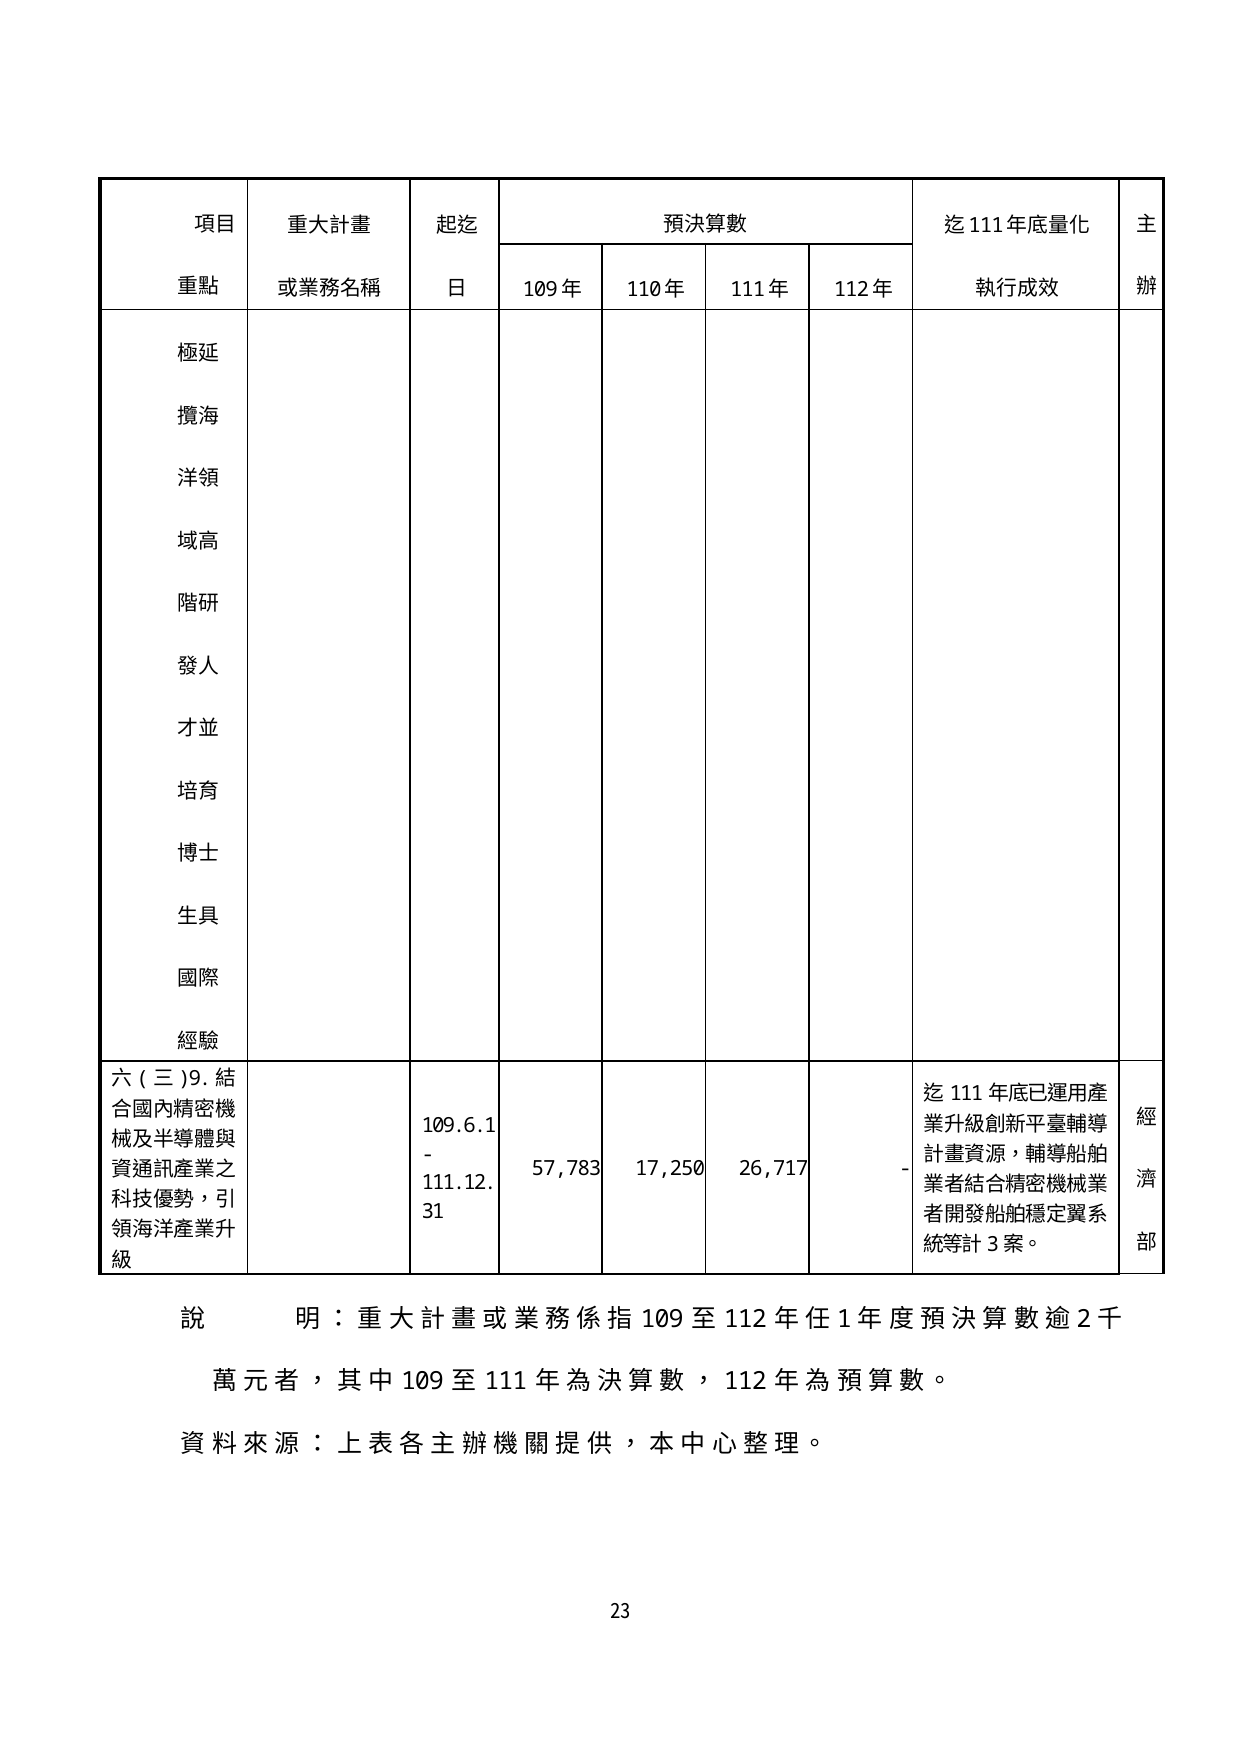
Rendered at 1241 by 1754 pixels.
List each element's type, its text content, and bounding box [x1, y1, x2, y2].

table_cell 109年 [500, 245, 601, 308]
table_cell 六(三)9.結合國內精密機械及半導體與資通訊產業之科技優勢，引領海洋產業升級 [102, 1062, 247, 1273]
table_header 起迄日 [411, 180, 498, 308]
table_cell [706, 310, 808, 1060]
table_cell 17,250 [603, 1062, 705, 1273]
table_cell - [810, 1062, 912, 1273]
table_cell 迄111年底已運用產業升級創新平臺輔導計畫資源，輔導船舶業者結合精密機械業者開發船舶穩定翼系統等計3案。 [913, 1062, 1118, 1273]
table_cell [500, 310, 601, 1060]
table_cell [810, 310, 912, 1060]
text 說 明：重大計畫或業務係指109至112年任1年度預決算數逾2千萬元者，其中109至111年為決算數，112年為預算數。 [89, 1275, 1152, 1400]
table_cell 教育 部 [1120, 310, 1162, 1060]
table_cell 57,783 [500, 1062, 601, 1273]
table_cell 112年 [810, 245, 912, 308]
table_cell 六(三)5.補助辦理特色領域研究中心計畫積極延攬海洋領域高階研發人才並培育博士生具國際經驗 [102, 310, 247, 1060]
table_cell [913, 310, 1118, 1060]
table_header 項目 重點 工作 [102, 180, 247, 308]
table_cell 26,717 [706, 1062, 808, 1273]
table_cell 經濟部 [1120, 1061, 1162, 1273]
table_header 迄111年底量化 執行成效 [913, 180, 1118, 308]
table_cell 111年 [706, 245, 808, 308]
text 資料來源：上表各主辦機關提供，本中心整理。 [89, 1400, 1181, 1462]
table_cell [603, 310, 705, 1060]
table_cell [248, 1062, 409, 1273]
table_cell [248, 310, 409, 1060]
table_header 預決算數 [500, 180, 912, 243]
table_cell 109.6.1- 111.12.31 [411, 1062, 498, 1273]
table_cell [411, 310, 498, 1060]
table_header 重大計畫 或業務名稱 [248, 180, 409, 308]
table_header 主辦 機關 [1120, 180, 1162, 308]
table_cell 110年 [603, 245, 705, 308]
